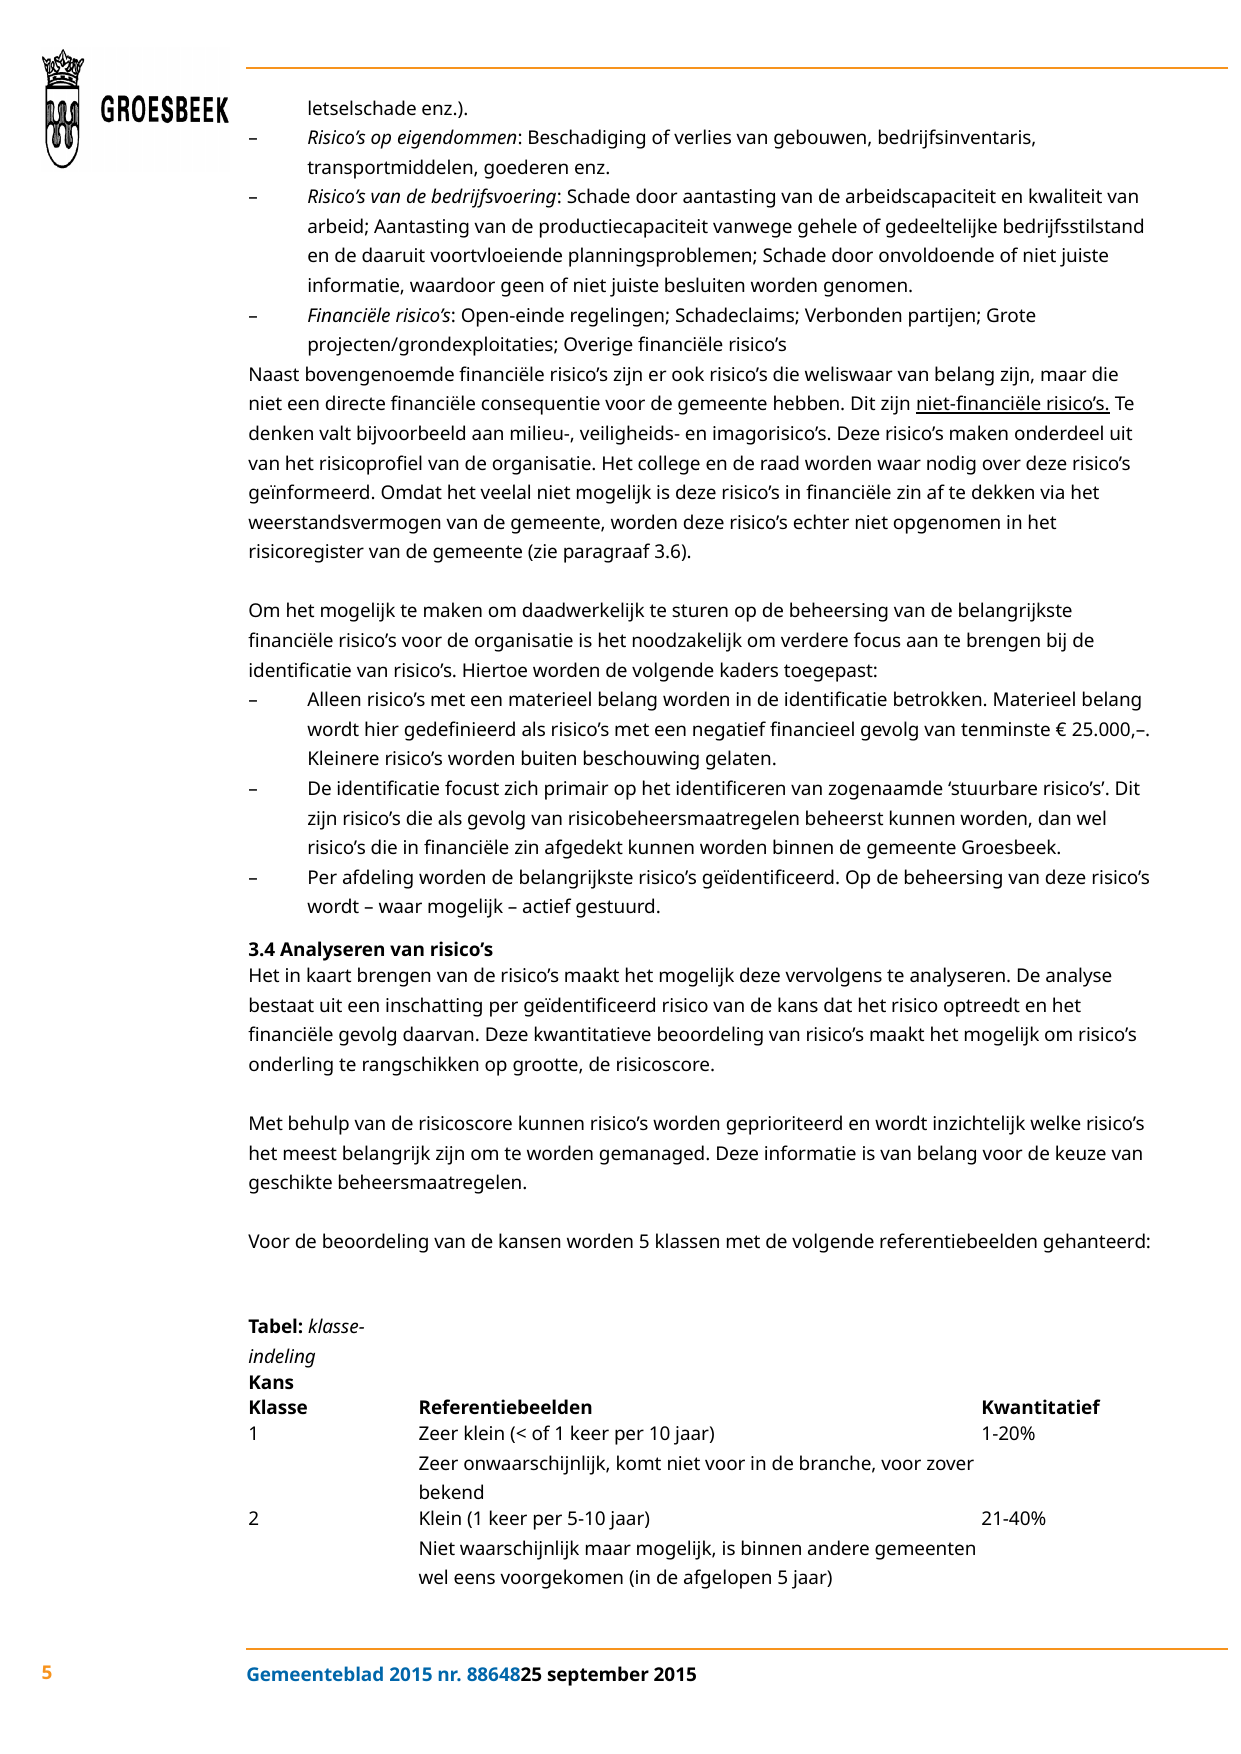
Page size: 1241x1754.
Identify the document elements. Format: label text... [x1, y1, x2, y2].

text 3.4 Analyseren van risico’s [248, 937, 1152, 962]
table_cell Kwantitatief [981, 1395, 1152, 1420]
table_cell 1 [248, 1420, 418, 1505]
list Alleen risico’s met een materieel belang worden in de identificatie betrokken. Materieel belang wordt hier gedefinieerd als risico’s met een negatief financieel gevolg van tenminste € 25.000,–. Kleinere risico’s worden buiten beschouwing gelaten. [248, 686, 1152, 771]
text Het in kaart brengen van de risico’s maakt het mogelijk deze vervolgens te analyseren. De analyse bestaat uit een inschatting per geïdentificeerd risico van de kans dat het risico optreedt en het financiële gevolg daarvan. Deze kwantitatieve beoordeling van risico’s maakt het mogelijk om risico’s onderling te rangschikken op grootte, de risicoscore. [248, 962, 1152, 1077]
text Om het mogelijk te maken om daadwerkelijk te sturen op de beheersing van de belangrijkste financiële risico’s voor de organisatie is het noodzakelijk om verdere focus aan te brengen bij de identificatie van risico’s. Hiertoe worden de volgende kaders toegepast: [248, 598, 1152, 683]
text Met behulp van de risicoscore kunnen risico’s worden geprioriteerd en wordt inzichtelijk welke risico’s het meest belangrijk zijn om te worden gemanaged. Deze informatie is van belang voor de keuze van geschikte beheersmaatregelen. [248, 1110, 1152, 1195]
picture [41, 47, 231, 172]
table_cell Referentiebeelden [418, 1395, 981, 1420]
list Per afdeling worden de belangrijkste risico’s geïdentificeerd. Op de beheersing van deze risico’s wordt – waar mogelijk – actief gestuurd. [248, 864, 1152, 919]
text Voor de beoordeling van de kansen worden 5 klassen met de volgende referentiebeelden gehanteerd: [248, 1229, 1152, 1254]
table_cell Klasse [248, 1395, 418, 1420]
table_cell Zeer klein (< of 1 keer per 10 jaar) Zeer onwaarschijnlijk, komt niet voor in de branche, voor zover bekend [418, 1420, 981, 1505]
table_header Tabel: klasse-indeling [248, 1314, 418, 1369]
table_cell Kans [248, 1369, 418, 1394]
text Naast bovengenoemde financiële risico’s zijn er ook risico’s die weliswaar van belang zijn, maar die niet een directe financiële consequentie voor de gemeente hebben. Dit zijn niet-financiële risico’s. Te denken valt bijvoorbeeld aan milieu-, veiligheids- en imagorisico’s. Deze risico’s maken onderdeel uit van het risicoprofiel van de organisatie. Het college en de raad worden waar nodig over deze risico’s geïnformeerd. Omdat het veelal niet mogelijk is deze risico’s in financiële zin af te dekken via het weerstandsvermogen van de gemeente, worden deze risico’s echter niet opgenomen in het risicoregister van de gemeente (zie paragraaf 3.6). [248, 361, 1152, 564]
table_cell 2 [248, 1505, 418, 1590]
list De identificatie focust zich primair op het identificeren van zogenaamde ‘stuurbare risico’s’. Dit zijn risico’s die als gevolg van risicobeheersmaatregelen beheerst kunnen worden, dan wel risico’s die in financiële zin afgedekt kunnen worden binnen de gemeente Groesbeek. [248, 775, 1152, 860]
list letselschade enz.). [248, 95, 1152, 121]
list Risico’s op eigendommen: Beschadiging of verlies van gebouwen, bedrijfsinventaris, transportmiddelen, goederen enz. [248, 124, 1152, 180]
table_cell 21-40% [981, 1505, 1152, 1590]
list Risico’s van de bedrijfsvoering: Schade door aantasting van de arbeidscapaciteit en kwaliteit van arbeid; Aantasting van de productiecapaciteit vanwege gehele of gedeeltelijke bedrijfsstilstand en de daaruit voortvloeiende planningsproblemen; Schade door onvoldoende of niet juiste informatie, waardoor geen of niet juiste besluiten worden genomen. [248, 183, 1152, 298]
table_cell Klein (1 keer per 5-10 jaar) Niet waarschijnlijk maar mogelijk, is binnen andere gemeenten wel eens voorgekomen (in de afgelopen 5 jaar) [418, 1505, 981, 1590]
table_cell 1-20% [981, 1420, 1152, 1505]
list Financiële risico’s: Open-einde regelingen; Schadeclaims; Verbonden partijen; Grote projecten/grondexploitaties; Overige financiële risico’s [248, 302, 1152, 357]
